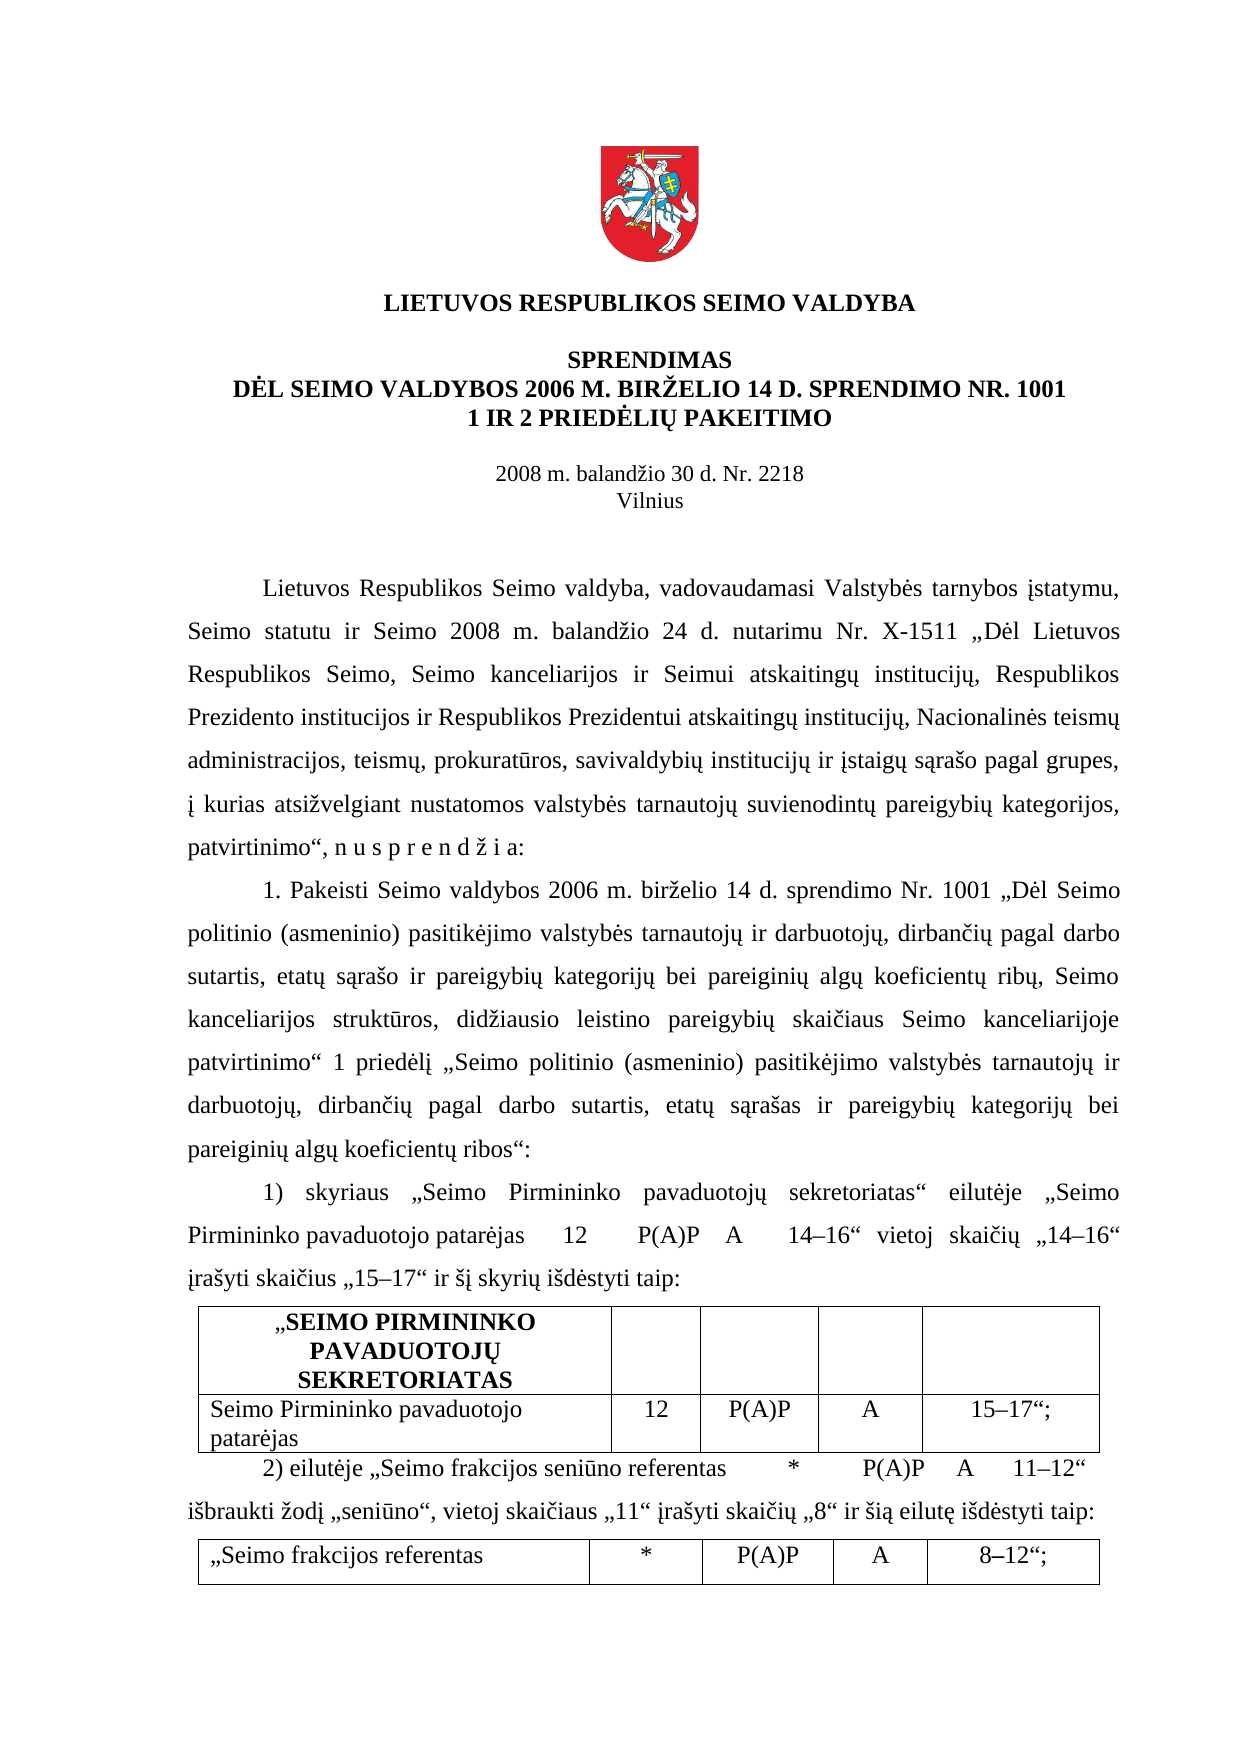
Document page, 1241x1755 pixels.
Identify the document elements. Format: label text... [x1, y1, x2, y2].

text 2008 m. balandžio 30 d. Nr. 2218 Vilnius [177, 461, 1122, 513]
table_cell 12 [612, 1395, 700, 1452]
table_header [923, 1307, 1099, 1393]
table_header A [834, 1540, 927, 1583]
text DĖL SEIMO VALDYBOS 2006 M. BIRŽELIO 14 D. SPRENDIMO NR. 1001 [177, 374, 1122, 403]
table_cell P(A)P [701, 1395, 818, 1452]
text 2) eilutėje „Seimo frakcijos seniūno referentas * P(A)P A 11–12“ išbraukti žodį „seniūno“, vietoj skaičiaus „11“ įrašyti skaičių „8“ ir šią eilutę išdėstyti taip: [187, 1453, 1120, 1525]
text Lietuvos Respublikos Seimo valdyba, vadovaudamasi Valstybės tarnybos įstatymu, Seimo statutu ir Seimo 2008 m. balandžio 24 d. nutarimu Nr. X-1511 „Dėl Lietuvos Respublikos Seimo, Seimo kanceliarijos ir Seimui atskaitingų institucijų, Respublikos Prezidento institucijos ir Respublikos Prezidentui atskaitingų institucijų, Nacionalinės teismų administracijos, teismų, prokuratūros, savivaldybių institucijų ir įstaigų sąrašo pagal grupes, į kurias atsižvelgiant nustatomos valstybės tarnautojų suvienodintų pareigybių kategorijos, patvirtinimo“, n u s p r e n d ž i a: [187, 573, 1120, 861]
table_cell Seimo Pirmininko pavaduotojo patarėjas [199, 1395, 611, 1452]
table_cell A [819, 1395, 922, 1452]
table_header [701, 1307, 818, 1393]
table_header 8–12“; [928, 1540, 1099, 1583]
table_header * [590, 1540, 702, 1583]
text 1) skyriaus „Seimo Pirmininko pavaduotojų sekretoriatas“ eilutėje „Seimo Pirmininko pavaduotojo patarėjas 12 P(A)P A 14–16“ vietoj skaičių „14–16“ įrašyti skaičius „15–17“ ir šį skyrių išdėstyti taip: [187, 1177, 1120, 1292]
text LIETUVOS RESPUBLIKOS SEIMO VALDYBA [177, 288, 1122, 317]
table_header [612, 1307, 700, 1393]
table_cell 15–17“; [923, 1395, 1099, 1452]
table_header [819, 1307, 922, 1393]
table_header P(A)P [703, 1540, 833, 1583]
text 1 IR 2 PRIEDĖLIŲ PAKEITIMO [177, 403, 1122, 432]
text SPRENDIMAS [177, 346, 1122, 374]
table_header „SEIMO PIRMININKO PAVADUOTOJŲ SEKRETORIATAS [199, 1307, 611, 1393]
table_header „Seimo frakcijos referentas [199, 1540, 589, 1583]
text 1. Pakeisti Seimo valdybos 2006 m. birželio 14 d. sprendimo Nr. 1001 „Dėl Seimo politinio (asmeninio) pasitikėjimo valstybės tarnautojų ir darbuotojų, dirbančių pagal darbo sutartis, etatų sąrašo ir pareigybių kategorijų bei pareiginių algų koeficientų ribų, Seimo kanceliarijos struktūros, didžiausio leistino pareigybių skaičiaus Seimo kanceliarijoje patvirtinimo“ 1 priedėlį „Seimo politinio (asmeninio) pasitikėjimo valstybės tarnautojų ir darbuotojų, dirbančių pagal darbo sutartis, etatų sąrašas ir pareigybių kategorijų bei pareiginių algų koeficientų ribos“: [187, 875, 1120, 1162]
